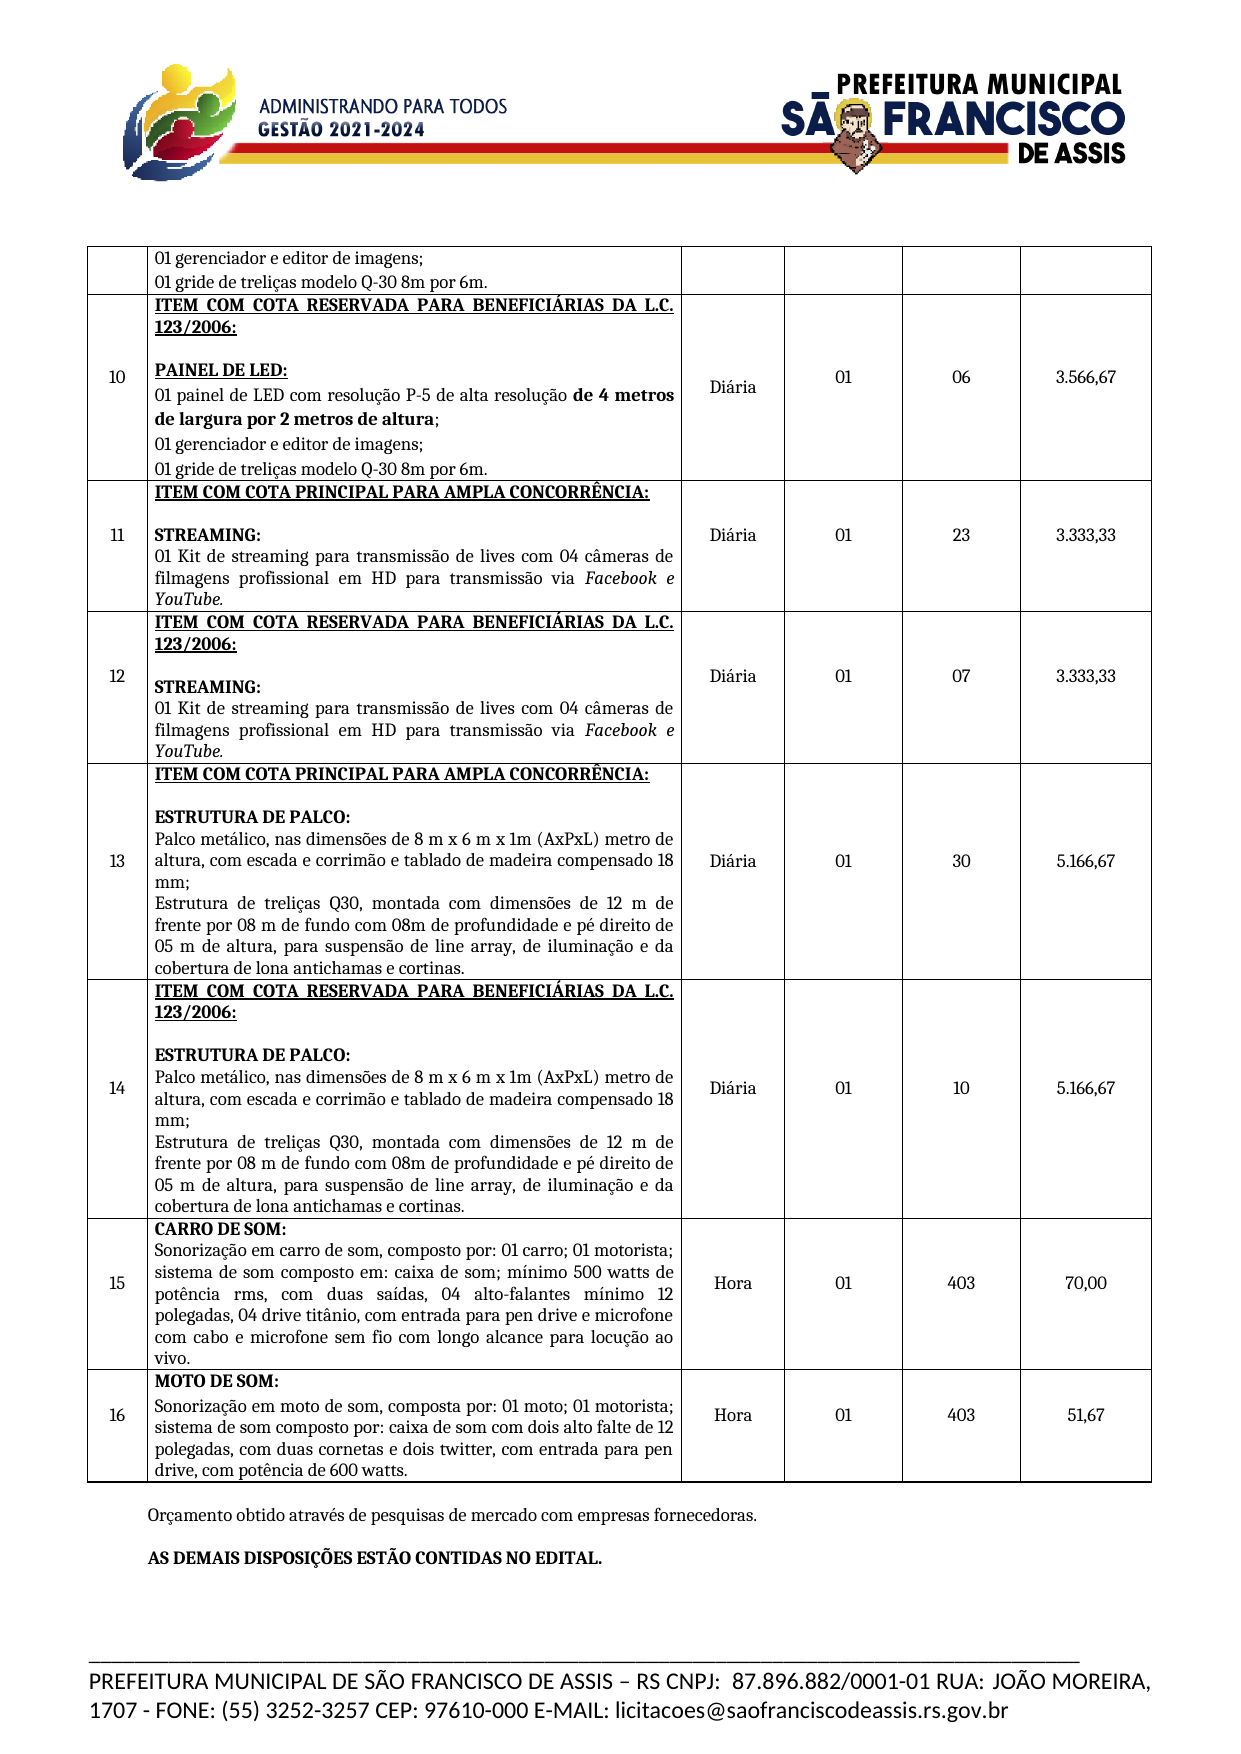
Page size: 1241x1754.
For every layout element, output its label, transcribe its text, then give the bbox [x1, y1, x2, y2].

table_cell 403 [903, 1219, 1020, 1369]
table_cell 10 [88, 295, 147, 480]
table_cell 01 [785, 295, 902, 480]
table_cell 06 [903, 295, 1020, 480]
table_cell 12 [88, 612, 147, 762]
table_cell [682, 247, 784, 294]
table_cell ITEM COM COTA RESERVADA PARA BENEFICIÁRIAS DA L.C. 123/2006: ESTRUTURA DE PALCO: Palco metálico, nas dimensões de 8 m x 6 m x 1m (AxPxL) metro de altura, com escada e corrimão e tablado de madeira compensado 18 mm; Estrutura de treliças Q30, montada com dimensões de 12 m de frente por 08 m de fundo com 08m de profundidade e pé direito de 05 m de altura, para suspensão de line array, de iluminação e da cobertura de lona antichamas e cortinas. [148, 980, 681, 1217]
table_cell 403 [903, 1370, 1020, 1481]
table_cell 14 [88, 980, 147, 1217]
table_cell ITEM COM COTA PRINCIPAL PARA AMPLA CONCORRÊNCIA: STREAMING: 01 Kit de streaming para transmissão de lives com 04 câmeras de filmagens profissional em HD para transmissão via Facebook e YouTube. [148, 481, 681, 611]
table_cell 3.333,33 [1021, 612, 1151, 762]
table_cell Diária [682, 612, 784, 762]
table_cell 01 [785, 980, 902, 1217]
table_cell 07 [903, 612, 1020, 762]
table_cell 5.166,67 [1021, 764, 1151, 979]
table_cell [1021, 247, 1151, 294]
table_cell 01 gerenciador e editor de imagens; 01 gride de treliças modelo Q-30 8m por 6m. [148, 247, 681, 294]
table_cell Diária [682, 295, 784, 480]
table_cell Hora [682, 1370, 784, 1481]
table_cell 3.566,67 [1021, 295, 1151, 480]
table_cell 3.333,33 [1021, 481, 1151, 611]
table_cell MOTO DE SOM: Sonorização em moto de som, composta por: 01 moto; 01 motorista; sistema de som composto por: caixa de som com dois alto falte de 12 polegadas, com duas cornetas e dois twitter, com entrada para pen drive, com potência de 600 watts. [148, 1370, 681, 1481]
picture [88, 29, 1169, 222]
table_cell CARRO DE SOM: Sonorização em carro de som, composto por: 01 carro; 01 motorista; sistema de som composto em: caixa de som; mínimo 500 watts de potência rms, com duas saídas, 04 alto-falantes mínimo 12 polegadas, 04 drive titânio, com entrada para pen drive e microfone com cabo e microfone sem fio com longo alcance para locução ao vivo. [148, 1219, 681, 1369]
table_cell 01 [785, 481, 902, 611]
table_cell 15 [88, 1219, 147, 1369]
table_cell Diária [682, 764, 784, 979]
table_cell 5.166,67 [1021, 980, 1151, 1217]
table_cell 01 [785, 1370, 902, 1481]
table_cell 70,00 [1021, 1219, 1151, 1369]
text Orçamento obtido através de pesquisas de mercado com empresas fornecedoras. [29, 1504, 1211, 1526]
table_cell 51,67 [1021, 1370, 1151, 1481]
table_cell ITEM COM COTA RESERVADA PARA BENEFICIÁRIAS DA L.C. 123/2006: STREAMING: 01 Kit de streaming para transmissão de lives com 04 câmeras de filmagens profissional em HD para transmissão via Facebook e YouTube. [148, 612, 681, 762]
table_cell 30 [903, 764, 1020, 979]
table_cell 16 [88, 1370, 147, 1481]
table_cell Diária [682, 980, 784, 1217]
table_cell 13 [88, 764, 147, 979]
table_cell ITEM COM COTA RESERVADA PARA BENEFICIÁRIAS DA L.C. 123/2006: PAINEL DE LED: 01 painel de LED com resolução P-5 de alta resolução de 4 metros de largura por 2 metros de altura; 01 gerenciador e editor de imagens; 01 gride de treliças modelo Q-30 8m por 6m. [148, 295, 681, 480]
table_cell 10 [903, 980, 1020, 1217]
table_cell [903, 247, 1020, 294]
table_cell [88, 247, 147, 294]
table_cell Hora [682, 1219, 784, 1369]
table_cell 11 [88, 481, 147, 611]
table_cell [785, 247, 902, 294]
text AS DEMAIS DISPOSIÇÕES ESTÃO CONTIDAS NO EDITAL. [29, 1547, 1152, 1569]
table_cell 23 [903, 481, 1020, 611]
table_cell 01 [785, 1219, 902, 1369]
table_cell Diária [682, 481, 784, 611]
table_cell 01 [785, 764, 902, 979]
table_cell ITEM COM COTA PRINCIPAL PARA AMPLA CONCORRÊNCIA: ESTRUTURA DE PALCO: Palco metálico, nas dimensões de 8 m x 6 m x 1m (AxPxL) metro de altura, com escada e corrimão e tablado de madeira compensado 18 mm; Estrutura de treliças Q30, montada com dimensões de 12 m de frente por 08 m de fundo com 08m de profundidade e pé direito de 05 m de altura, para suspensão de line array, de iluminação e da cobertura de lona antichamas e cortinas. [148, 764, 681, 979]
table_cell 01 [785, 612, 902, 762]
